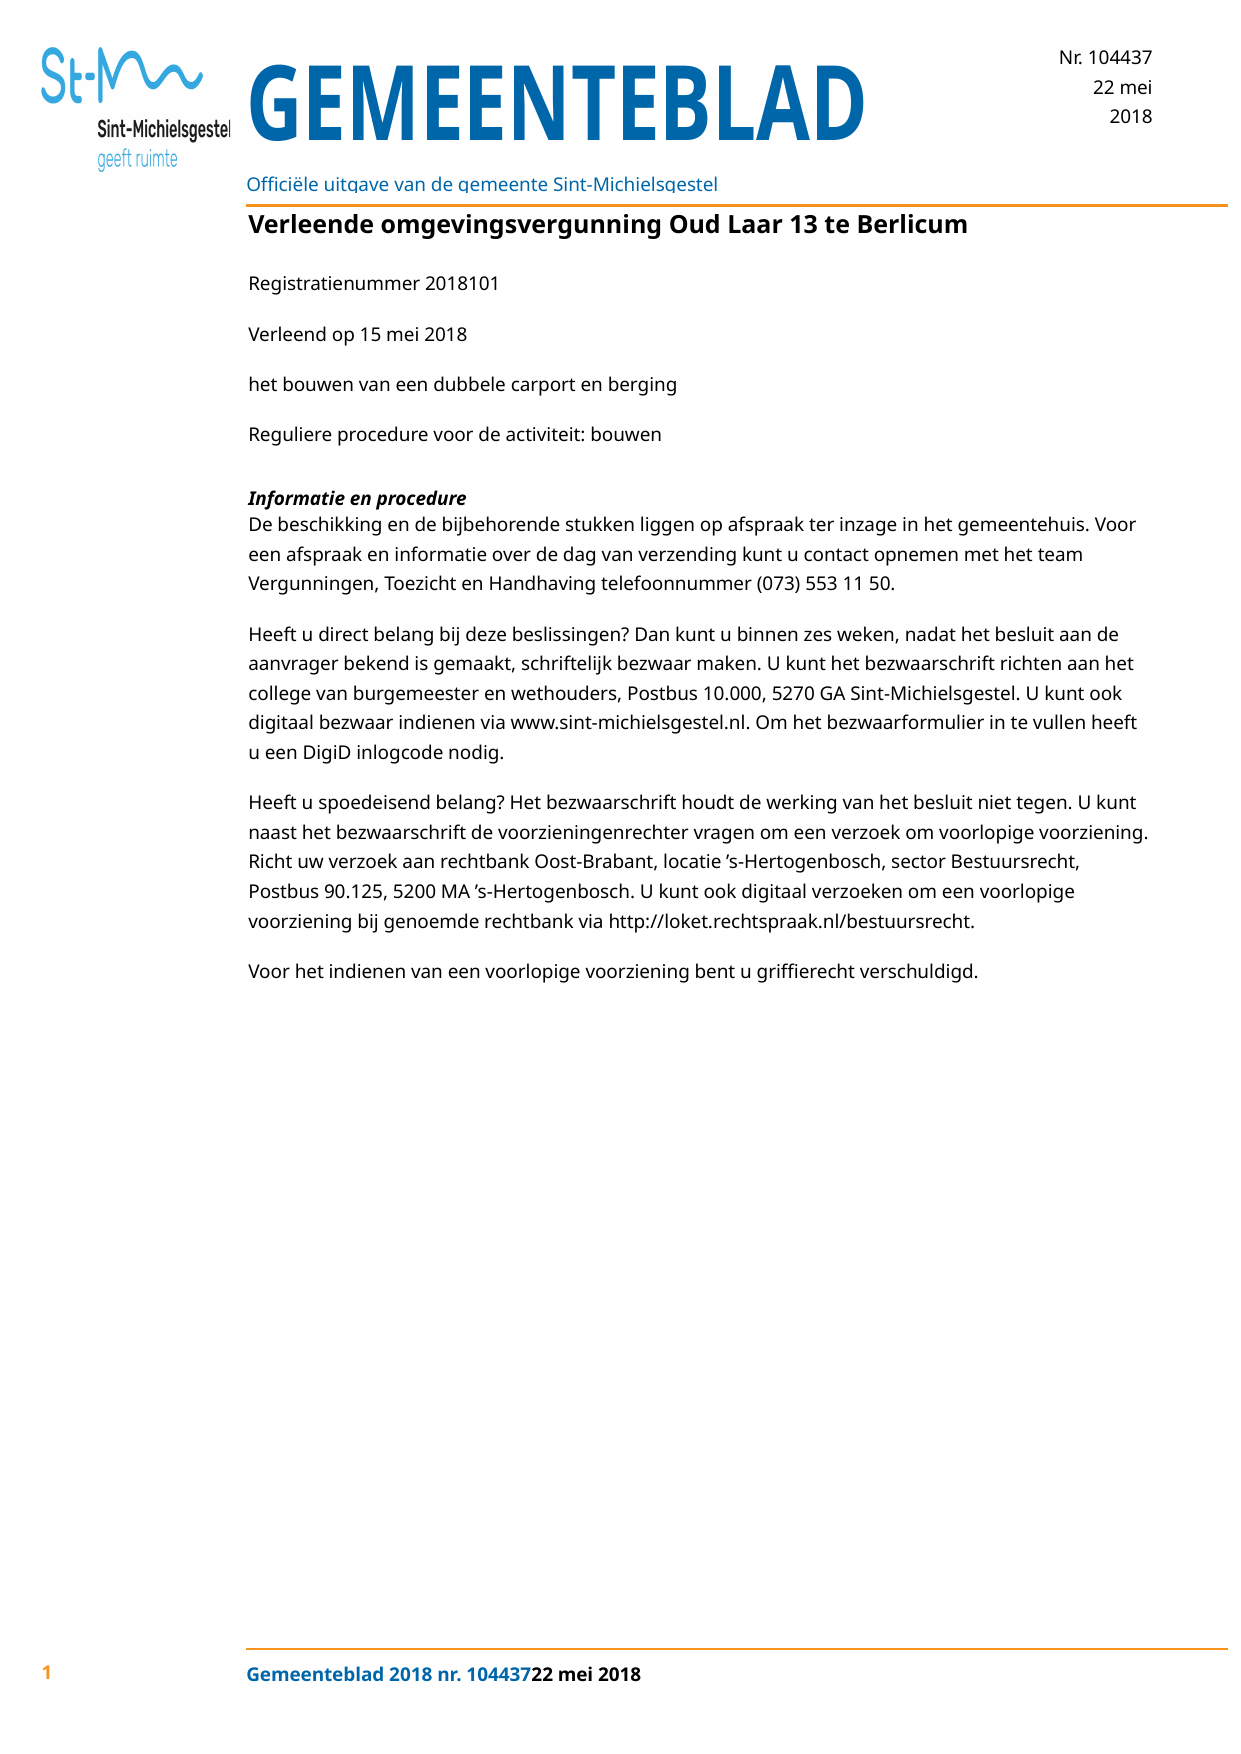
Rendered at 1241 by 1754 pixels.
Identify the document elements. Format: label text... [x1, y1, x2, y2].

text De beschikking en de bijbehorende stukken liggen op afspraak ter inzage in het gemeentehuis. Voor een afspraak en informatie over de dag van verzending kunt u contact opnemen met het team Vergunningen, Toezicht en Handhaving telefoonnummer (073) 553 11 50. [248, 511, 1152, 596]
text Informatie en procedure [248, 486, 1152, 511]
text Heeft u direct belang bij deze beslissingen? Dan kunt u binnen zes weken, nadat het besluit aan de aanvrager bekend is gemaakt, schriftelijk bezwaar maken. U kunt het bezwaarschrift richten aan het college van burgemeester en wethouders, Postbus 10.000, 5270 GA Sint-Michielsgestel. U kunt ook digitaal bezwaar indienen via www.sint-michielsgestel.nl. Om het bezwaarformulier in te vullen heeft u een DigiD inlogcode nodig. [248, 621, 1152, 765]
text Voor het indienen van een voorlopige voorziening bent u griffierecht verschuldigd. [248, 958, 1152, 984]
text Registratienummer 2018101 [248, 270, 1152, 296]
text Heeft u spoedeisend belang? Het bezwaarschrift houdt de werking van het besluit niet tegen. U kunt naast het bezwaarschrift de voorzieningenrechter vragen om een verzoek om voorlopige voorziening. Richt uw verzoek aan rechtbank Oost-Brabant, locatie ’s-Hertogenbosch, sector Bestuursrecht, Postbus 90.125, 5200 MA ’s-Hertogenbosch. U kunt ook digitaal verzoeken om een voorlopige voorziening bij genoemde rechtbank via http://loket.rechtspraak.nl/bestuursrecht. [248, 789, 1152, 934]
text Verleend op 15 mei 2018 [248, 321, 1152, 346]
text Reguliere procedure voor de activiteit: bouwen [248, 422, 1152, 447]
text Verleende omgevingsvergunning Oud Laar 13 te Berlicum [248, 207, 1152, 241]
text het bouwen van een dubbele carport en berging [248, 371, 1152, 397]
picture [41, 47, 231, 172]
